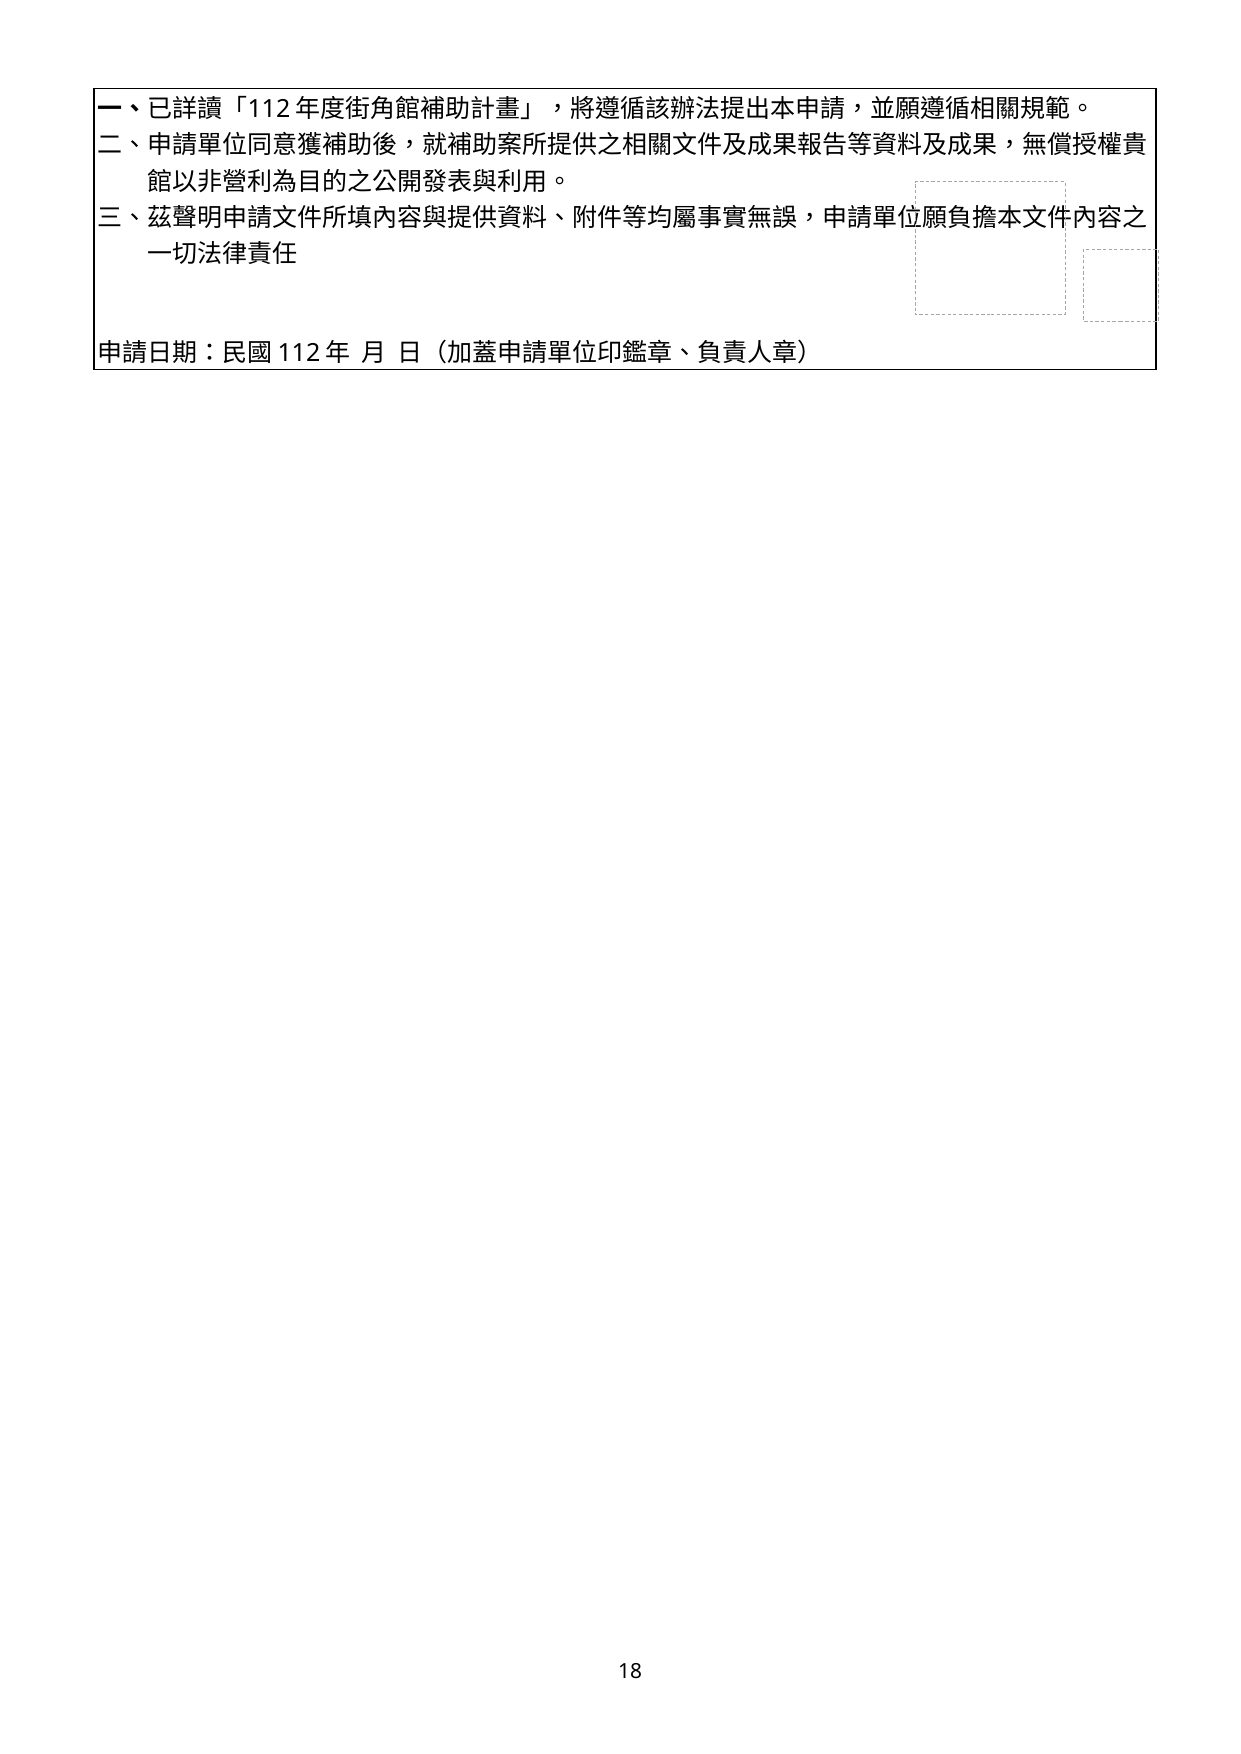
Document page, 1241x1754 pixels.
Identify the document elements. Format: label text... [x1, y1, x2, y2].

table_cell [1157, 88, 1165, 368]
table_cell 一、已詳讀「112年度街角館補助計畫」，將遵循該辦法提出本申請，並願遵循相關規範。 二、申請單位同意獲補助後，就補助案所提供之相關文件及成果報告等資料及成果，無償授權貴館以非營利為目的之公開發表與利用。 三、茲聲明申請文件所填內容與提供資料、附件等均屬事實無誤，申請單位願負擔本文件內容之一切法律責任 申請日期：民國112年 月 日（加蓋申請單位印鑑章、負責人章） [95, 89, 1155, 368]
